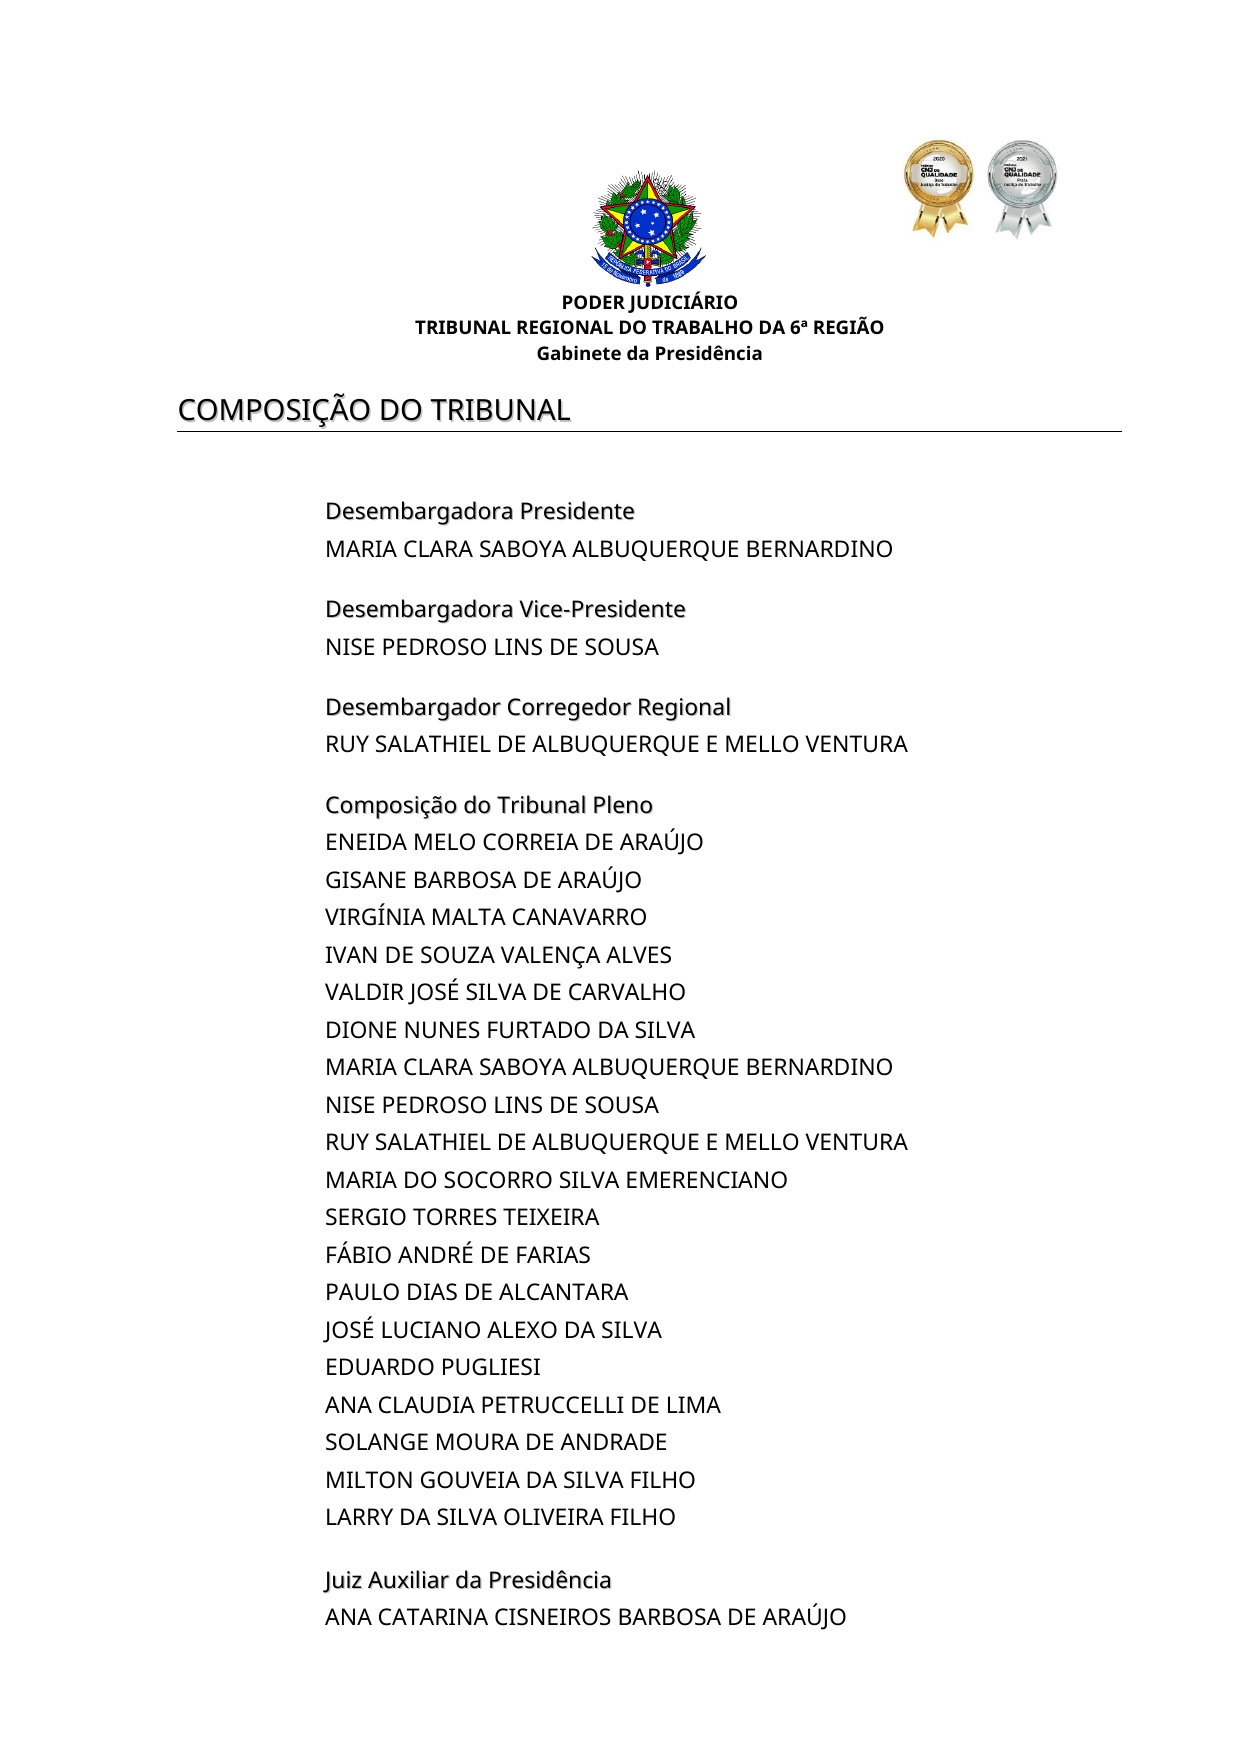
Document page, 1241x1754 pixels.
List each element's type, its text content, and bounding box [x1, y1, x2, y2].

text MARIA DO SOCORRO SILVA EMERENCIANO [325, 1164, 1122, 1195]
text Juiz Auxiliar da Presidência [325, 1564, 1122, 1595]
text ENEIDA MELO CORREIA DE ARAÚJO [325, 826, 1122, 857]
text NISE PEDROSO LINS DE SOUSA [325, 1089, 1122, 1120]
text MILTON GOUVEIA DA SILVA FILHO [325, 1464, 1122, 1495]
text VIRGÍNIA MALTA CANAVARRO [325, 901, 1122, 932]
text Desembargadora Presidente [325, 495, 1122, 526]
text SERGIO TORRES TEIXEIRA [325, 1201, 1122, 1232]
text PAULO DIAS DE ALCANTARA [325, 1276, 1122, 1307]
text LARRY DA SILVA OLIVEIRA FILHO [325, 1501, 1122, 1532]
text SOLANGE MOURA DE ANDRADE [325, 1426, 1122, 1457]
text Composição do Tribunal Pleno [325, 789, 1122, 820]
text EDUARDO PUGLIESI [325, 1351, 1122, 1382]
text Desembargador Corregedor Regional [325, 691, 1122, 722]
text IVAN DE SOUZA VALENÇA ALVES [325, 939, 1122, 970]
text ANA CATARINA CISNEIROS BARBOSA DE ARAÚJO [325, 1601, 1122, 1632]
text NISE PEDROSO LINS DE SOUSA [325, 630, 1122, 662]
text MARIA CLARA SABOYA ALBUQUERQUE BERNARDINO [325, 1051, 1122, 1082]
text FÁBIO ANDRÉ DE FARIAS [325, 1239, 1122, 1270]
text Desembargadora Vice-Presidente [325, 593, 1122, 624]
text VALDIR JOSÉ SILVA DE CARVALHO [325, 976, 1122, 1007]
text DIONE NUNES FURTADO DA SILVA [325, 1014, 1122, 1045]
text RUY SALATHIEL DE ALBUQUERQUE E MELLO VENTURA [325, 728, 1122, 759]
text MARIA CLARA SABOYA ALBUQUERQUE BERNARDINO [325, 532, 1122, 564]
text ANA CLAUDIA PETRUCCELLI DE LIMA [325, 1389, 1122, 1420]
text JOSÉ LUCIANO ALEXO DA SILVA [325, 1314, 1122, 1345]
text GISANE BARBOSA DE ARAÚJO [325, 864, 1122, 895]
text RUY SALATHIEL DE ALBUQUERQUE E MELLO VENTURA [325, 1126, 1122, 1157]
text COMPOSIÇÃO DO TRIBUNAL [177, 390, 1122, 431]
